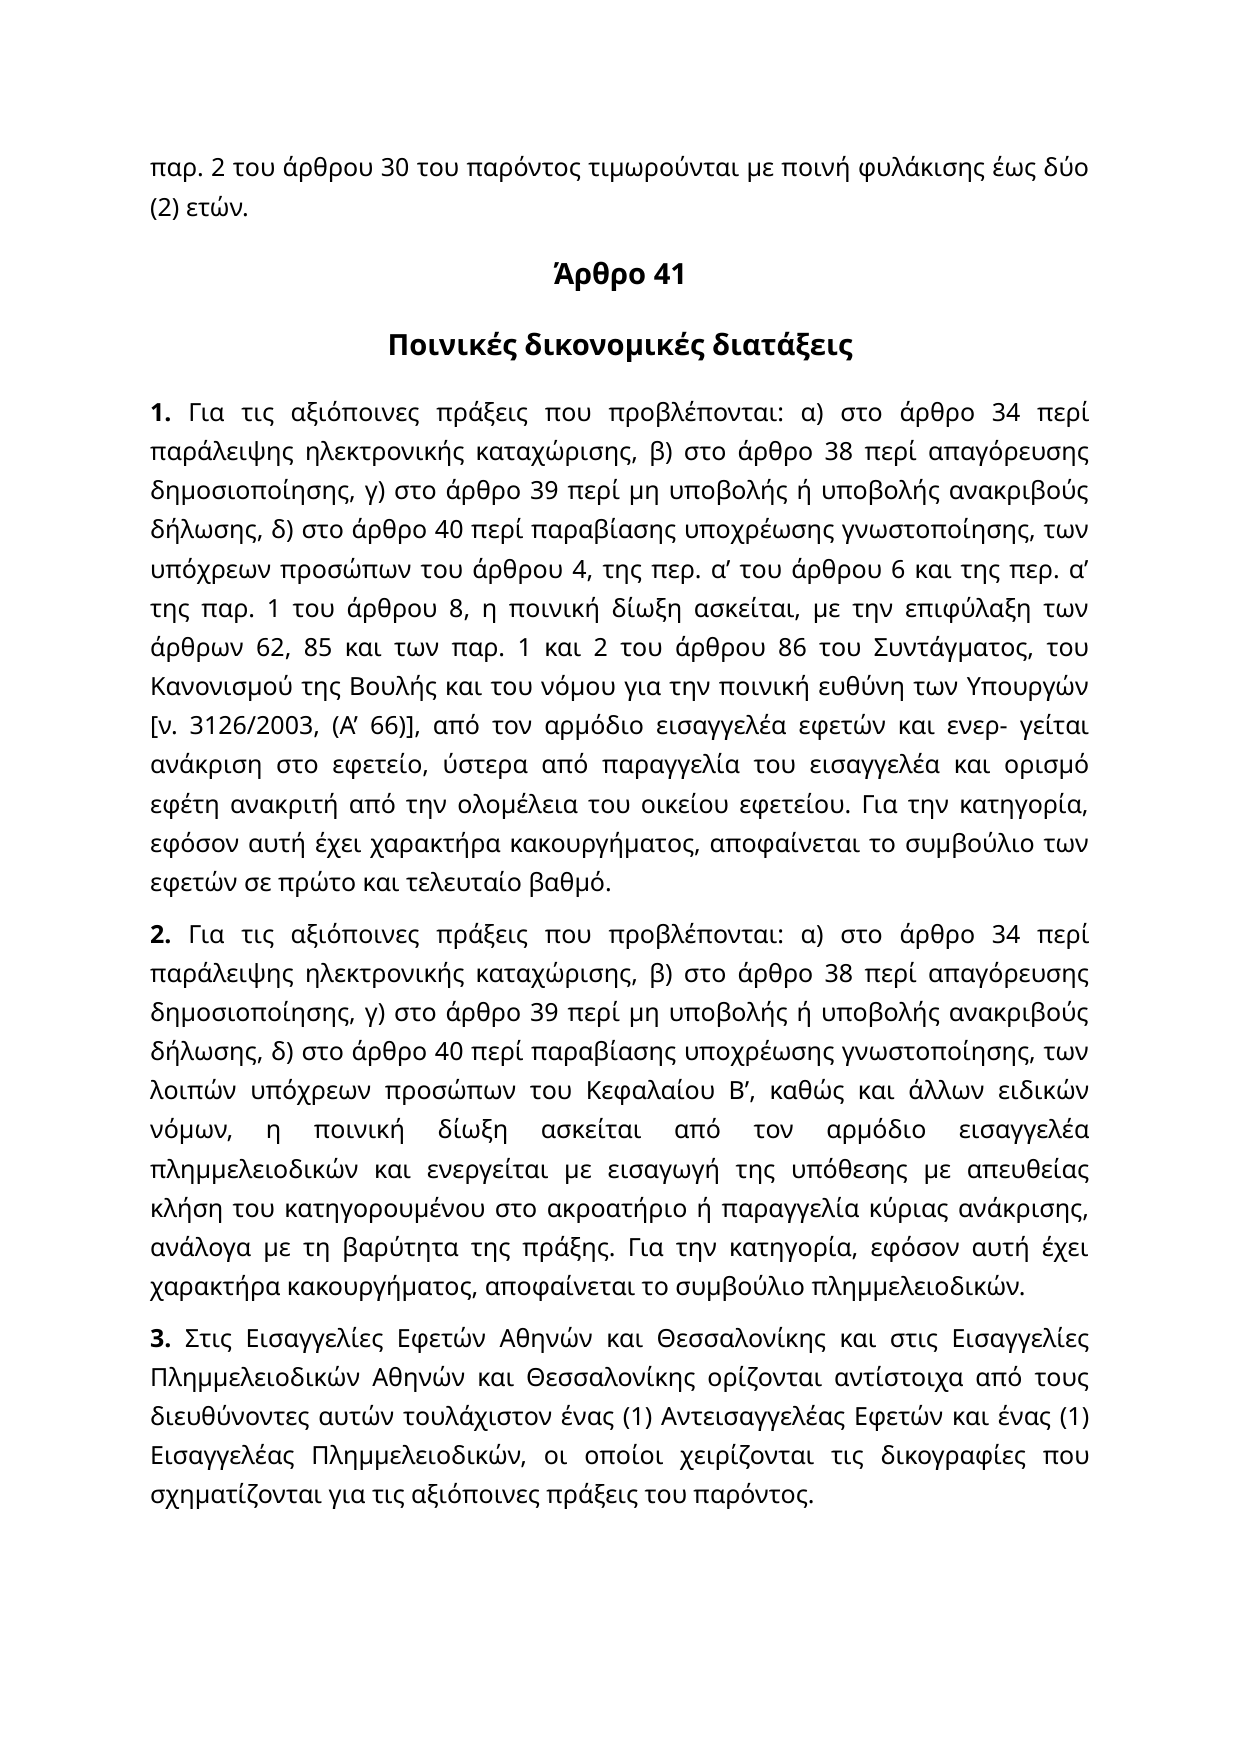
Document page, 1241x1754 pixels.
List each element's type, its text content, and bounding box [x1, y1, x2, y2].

subtitle Ποινικές δικονομικές διατάξεις [150, 324, 1090, 364]
text 3. Στις Εισαγγελίες Εφετών Αθηνών και Θεσσαλονίκης και στις Εισαγγελίες Πλημμελειοδικών Αθηνών και Θεσσαλονίκης ορίζονται αντίστοιχα από τους διευθύνοντες αυτών τουλάχιστον ένας (1) Αντεισαγγελέας Εφετών και ένας (1) Εισαγγελέας Πλημμελειοδικών, οι οποίοι χειρίζονται τις δικογραφίες που σχηματίζονται για τις αξιόποινες πράξεις του παρόντος. [150, 1320, 1090, 1511]
text 1. Για τις αξιόποινες πράξεις που προβλέπονται: α) στο άρθρο 34 περί παράλειψης ηλεκτρονικής καταχώρισης, β) στο άρθρο 38 περί απαγόρευσης δημοσιοποίησης, γ) στο άρθρο 39 περί μη υποβολής ή υποβολής ανακριβούς δήλωσης, δ) στο άρθρο 40 περί παραβίασης υποχρέωσης γνωστοποίησης, των υπόχρεων προσώπων του άρθρου 4, της περ. α’ του άρθρου 6 και της περ. α’ της παρ. 1 του άρθρου 8, η ποινική δίωξη ασκείται, με την επιφύλαξη των άρθρων 62, 85 και των παρ. 1 και 2 του άρθρου 86 του Συντάγματος, του Κανονισμού της Βουλής και του νόμου για την ποινική ευθύνη των Υπουργών [ν. 3126/2003, (Α’ 66)], από τον αρμόδιο εισαγγελέα εφετών και ενερ- γείται ανάκριση στο εφετείο, ύστερα από παραγγελία του εισαγγελέα και ορισμό εφέτη ανακριτή από την ολομέλεια του οικείου εφετείου. Για την κατηγορία, εφόσον αυτή έχει χαρακτήρα κακουργήματος, αποφαίνεται το συμβούλιο των εφετών σε πρώτο και τελευταίο βαθμό. [150, 394, 1090, 899]
text 2. Για τις αξιόποινες πράξεις που προβλέπονται: α) στο άρθρο 34 περί παράλειψης ηλεκτρονικής καταχώρισης, β) στο άρθρο 38 περί απαγόρευσης δημοσιοποίησης, γ) στο άρθρο 39 περί μη υποβολής ή υποβολής ανακριβούς δήλωσης, δ) στο άρθρο 40 περί παραβίασης υποχρέωσης γνωστοποίησης, των λοιπών υπόχρεων προσώπων του Κεφαλαίου Β’, καθώς και άλλων ειδικών νόμων, η ποινική δίωξη ασκείται από τον αρμόδιο εισαγγελέα πλημμελειοδικών και ενεργείται με εισαγωγή της υπόθεσης με απευθείας κλήση του κατηγορουμένου στο ακροατήριο ή παραγγελία κύριας ανάκρισης, ανάλογα με τη βαρύτητα της πράξης. Για την κατηγορία, εφόσον αυτή έχει χαρακτήρα κακουργήματος, αποφαίνεται το συμβούλιο πλημμελειοδικών. [150, 916, 1090, 1303]
subtitle Άρθρο 41 [150, 253, 1090, 293]
text παρ. 2 του άρθρου 30 του παρόντος τιμωρούνται με ποινή φυλάκισης έως δύο (2) ετών. [150, 150, 1090, 223]
